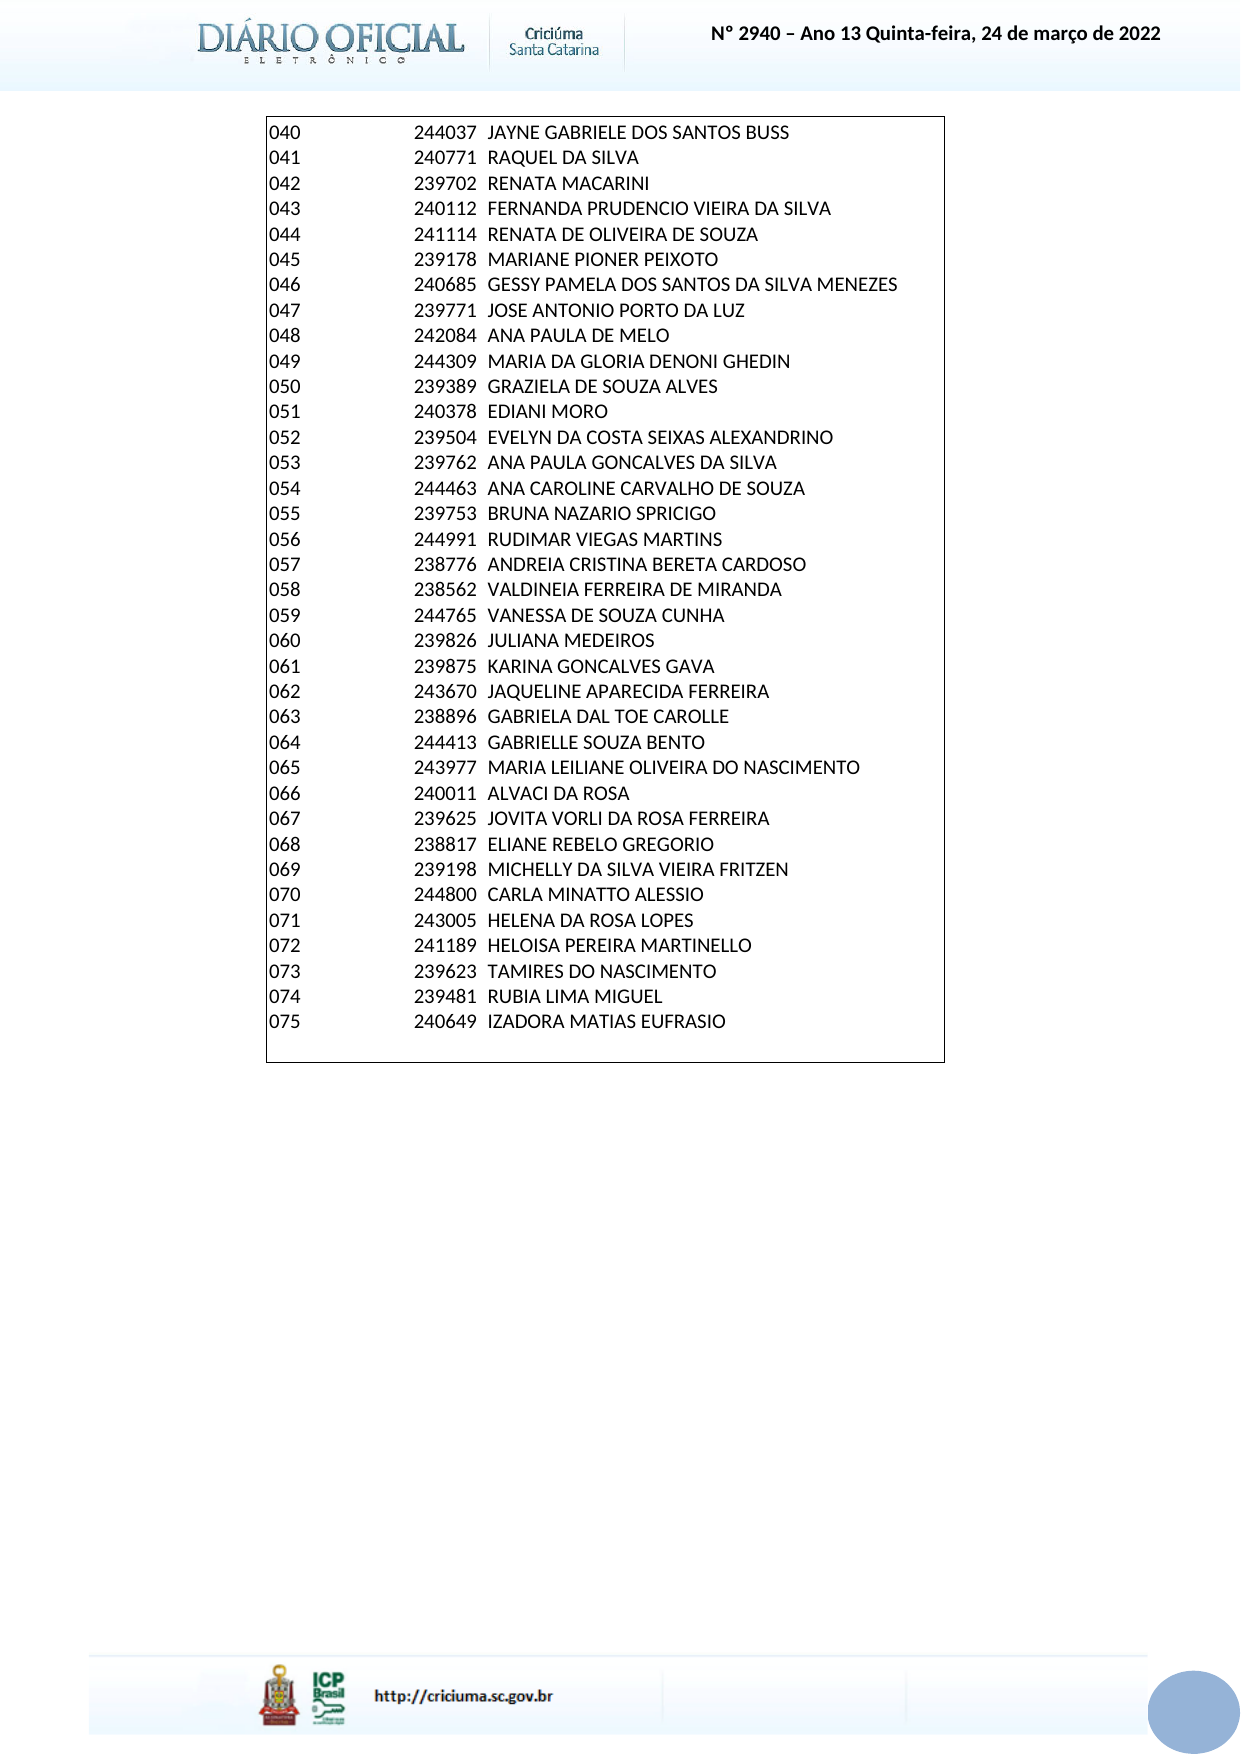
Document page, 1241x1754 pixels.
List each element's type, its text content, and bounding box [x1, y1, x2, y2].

text 042 239702 RENATA MACARINI [267, 167, 944, 192]
text 046 240685 GESSY PAMELA DOS SANTOS DA SILVA MENEZES [267, 268, 944, 294]
text 060 239826 JULIANA MEDEIROS [267, 624, 944, 650]
text 074 239481 RUBIA LIMA MIGUEL [267, 980, 944, 1006]
text 055 239753 BRUNA NAZARIO SPRICIGO [267, 497, 944, 523]
text 073 239623 TAMIRES DO NASCIMENTO [267, 955, 944, 980]
text 052 239504 EVELYN DA COSTA SEIXAS ALEXANDRINO [267, 421, 944, 446]
text 075 240649 IZADORA MATIAS EUFRASIO [267, 1006, 944, 1034]
text 044 241114 RENATA DE OLIVEIRA DE SOUZA [267, 218, 944, 243]
text 063 238896 GABRIELA DAL TOE CAROLLE [267, 701, 944, 726]
text 043 240112 FERNANDA PRUDENCIO VIEIRA DA SILVA [267, 192, 944, 218]
text 050 239389 GRAZIELA DE SOUZA ALVES [267, 370, 944, 396]
text 062 243670 JAQUELINE APARECIDA FERREIRA [267, 675, 944, 701]
text 053 239762 ANA PAULA GONCALVES DA SILVA [267, 446, 944, 472]
text 071 243005 HELENA DA ROSA LOPES [267, 904, 944, 929]
text 048 242084 ANA PAULA DE MELO [267, 319, 944, 345]
text 057 238776 ANDREIA CRISTINA BERETA CARDOSO [267, 548, 944, 573]
text 058 238562 VALDINEIA FERREIRA DE MIRANDA [267, 573, 944, 599]
text 047 239771 JOSE ANTONIO PORTO DA LUZ [267, 294, 944, 319]
text 051 240378 EDIANI MORO [267, 396, 944, 421]
text 054 244463 ANA CAROLINE CARVALHO DE SOUZA [267, 472, 944, 497]
text 049 244309 MARIA DA GLORIA DENONI GHEDIN [267, 345, 944, 370]
text 065 243977 MARIA LEILIANE OLIVEIRA DO NASCIMENTO [267, 751, 944, 777]
text 045 239178 MARIANE PIONER PEIXOTO [267, 243, 944, 268]
text 067 239625 JOVITA VORLI DA ROSA FERREIRA [267, 802, 944, 828]
text 040 244037 JAYNE GABRIELE DOS SANTOS BUSS [267, 117, 944, 141]
text 068 238817 ELIANE REBELO GREGORIO [267, 828, 944, 853]
text 070 244800 CARLA MINATTO ALESSIO [267, 878, 944, 904]
text 041 240771 RAQUEL DA SILVA [267, 141, 944, 167]
text 059 244765 VANESSA DE SOUZA CUNHA [267, 599, 944, 624]
text 064 244413 GABRIELLE SOUZA BENTO [267, 726, 944, 751]
text 061 239875 KARINA GONCALVES GAVA [267, 650, 944, 675]
text 069 239198 MICHELLY DA SILVA VIEIRA FRITZEN [267, 853, 944, 878]
text 056 244991 RUDIMAR VIEGAS MARTINS [267, 523, 944, 548]
text 072 241189 HELOISA PEREIRA MARTINELLO [267, 929, 944, 955]
text 066 240011 ALVACI DA ROSA [267, 777, 944, 802]
